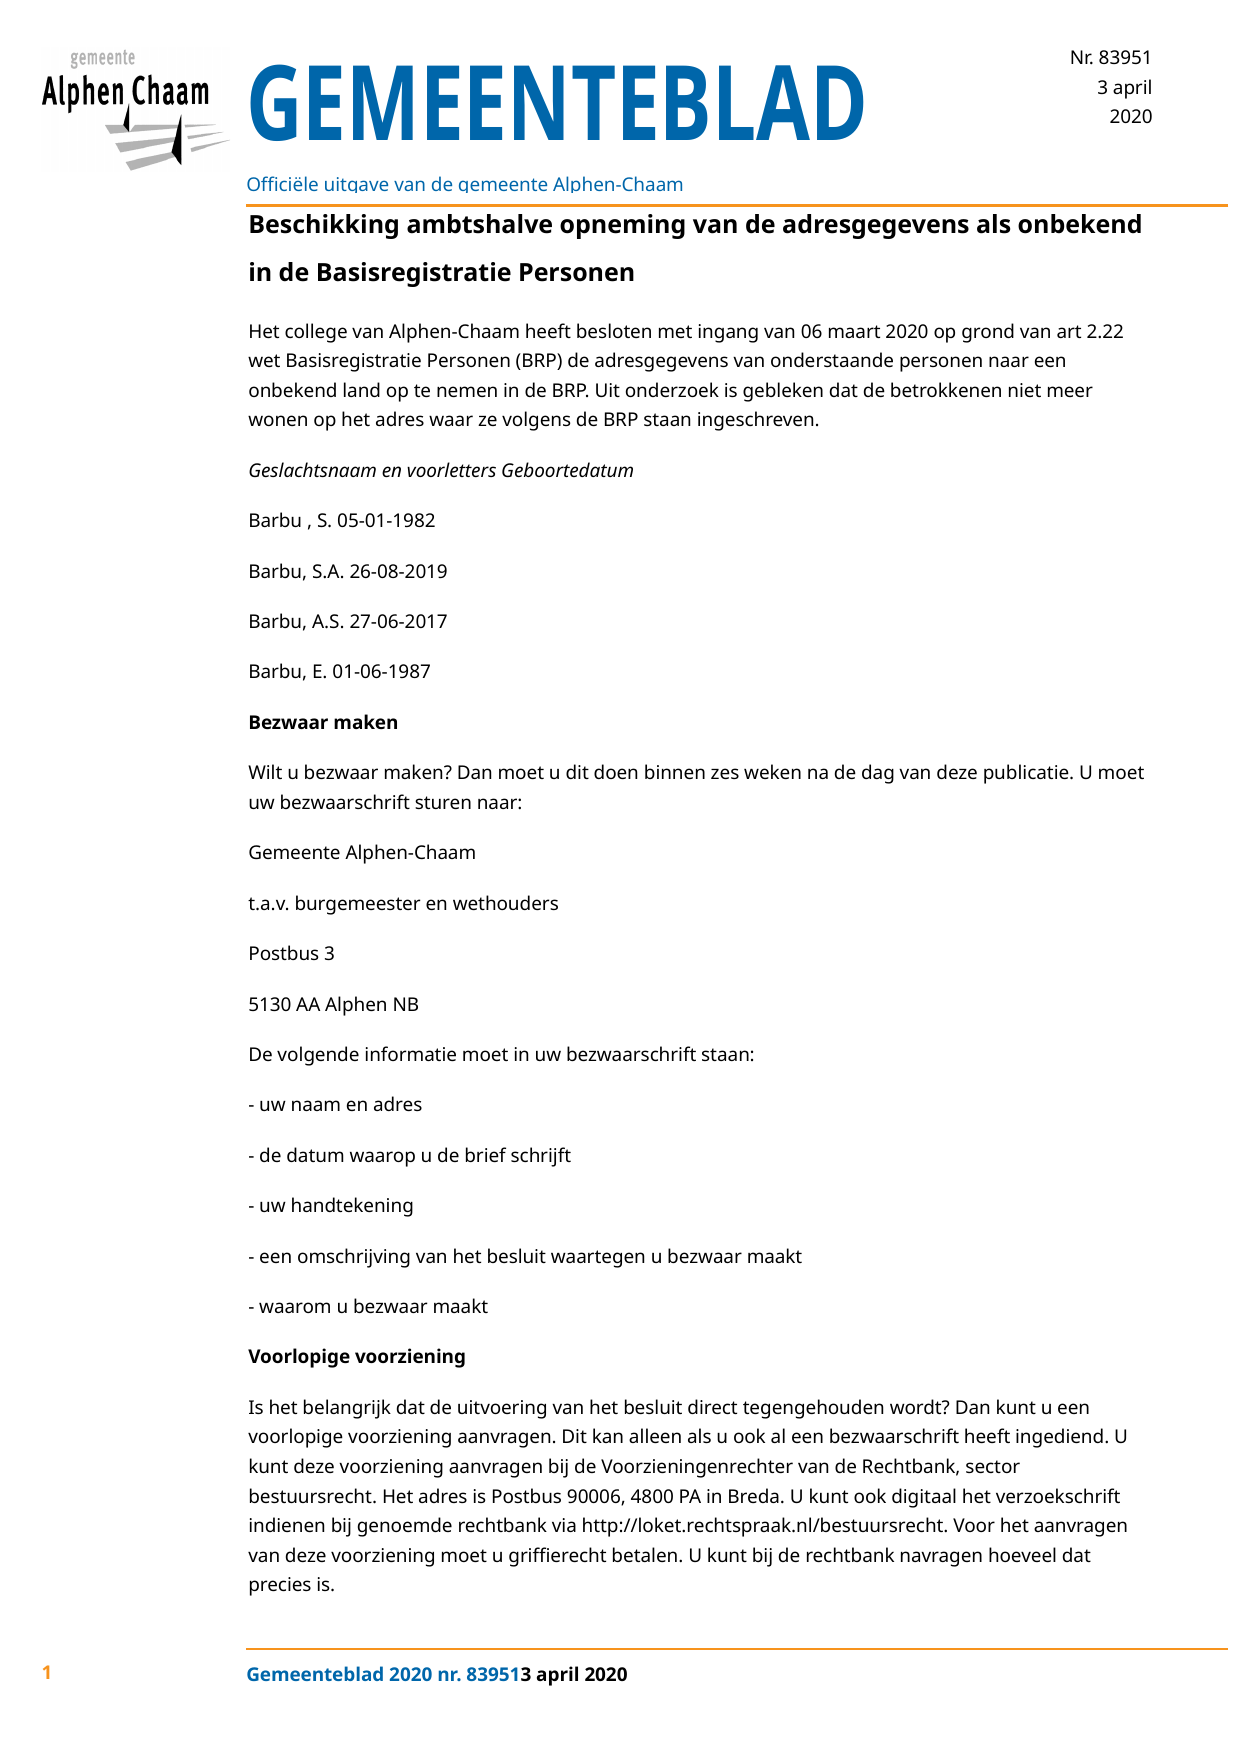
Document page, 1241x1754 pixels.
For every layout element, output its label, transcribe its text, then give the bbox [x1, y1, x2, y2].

text t.a.v. burgemeester en wethouders [248, 890, 1152, 916]
text 5130 AA Alphen NB [248, 991, 1152, 1017]
text - waarom u bezwaar maakt [248, 1293, 1152, 1319]
text Geslachtsnaam en voorletters Geboortedatum [248, 457, 1152, 483]
text Beschikking ambtshalve opneming van de adresgegevens als onbekend in de Basisregistratie Personen [248, 207, 1152, 288]
text Barbu, S.A. 26-08-2019 [248, 558, 1152, 584]
text Barbu , S. 05-01-1982 [248, 507, 1152, 533]
text - uw handtekening [248, 1192, 1152, 1218]
text - uw naam en adres [248, 1092, 1152, 1117]
picture [41, 47, 231, 172]
text Wilt u bezwaar maken? Dan moet u dit doen binnen zes weken na de dag van deze publicatie. U moet uw bezwaarschrift sturen naar: [248, 759, 1152, 815]
text Bezwaar maken [248, 709, 1152, 735]
text - de datum waarop u de brief schrijft [248, 1142, 1152, 1168]
text - een omschrijving van het besluit waartegen u bezwaar maakt [248, 1243, 1152, 1269]
text De volgende informatie moet in uw bezwaarschrift staan: [248, 1041, 1152, 1067]
text Voorlopige voorziening [248, 1344, 1152, 1369]
text Is het belangrijk dat de uitvoering van het besluit direct tegengehouden wordt? Dan kunt u een voorlopige voorziening aanvragen. Dit kan alleen als u ook al een bezwaarschrift heeft ingediend. U kunt deze voorziening aanvragen bij de Voorzieningenrechter van de Rechtbank, sector bestuursrecht. Het adres is Postbus 90006, 4800 PA in Breda. U kunt ook digitaal het verzoekschrift indienen bij genoemde rechtbank via http://loket.rechtspraak.nl/bestuursrecht. Voor het aanvragen van deze voorziening moet u griffierecht betalen. U kunt bij de rechtbank navragen hoeveel dat precies is. [248, 1394, 1152, 1597]
text Het college van Alphen-Chaam heeft besloten met ingang van 06 maart 2020 op grond van art 2.22 wet Basisregistratie Personen (BRP) de adresgegevens van onderstaande personen naar een onbekend land op te nemen in de BRP. Uit onderzoek is gebleken dat de betrokkenen niet meer wonen op het adres waar ze volgens de BRP staan ingeschreven. [248, 318, 1152, 432]
text Gemeente Alphen-Chaam [248, 839, 1152, 865]
text Postbus 3 [248, 940, 1152, 966]
text Barbu, E. 01-06-1987 [248, 659, 1152, 684]
text Barbu, A.S. 27-06-2017 [248, 608, 1152, 634]
